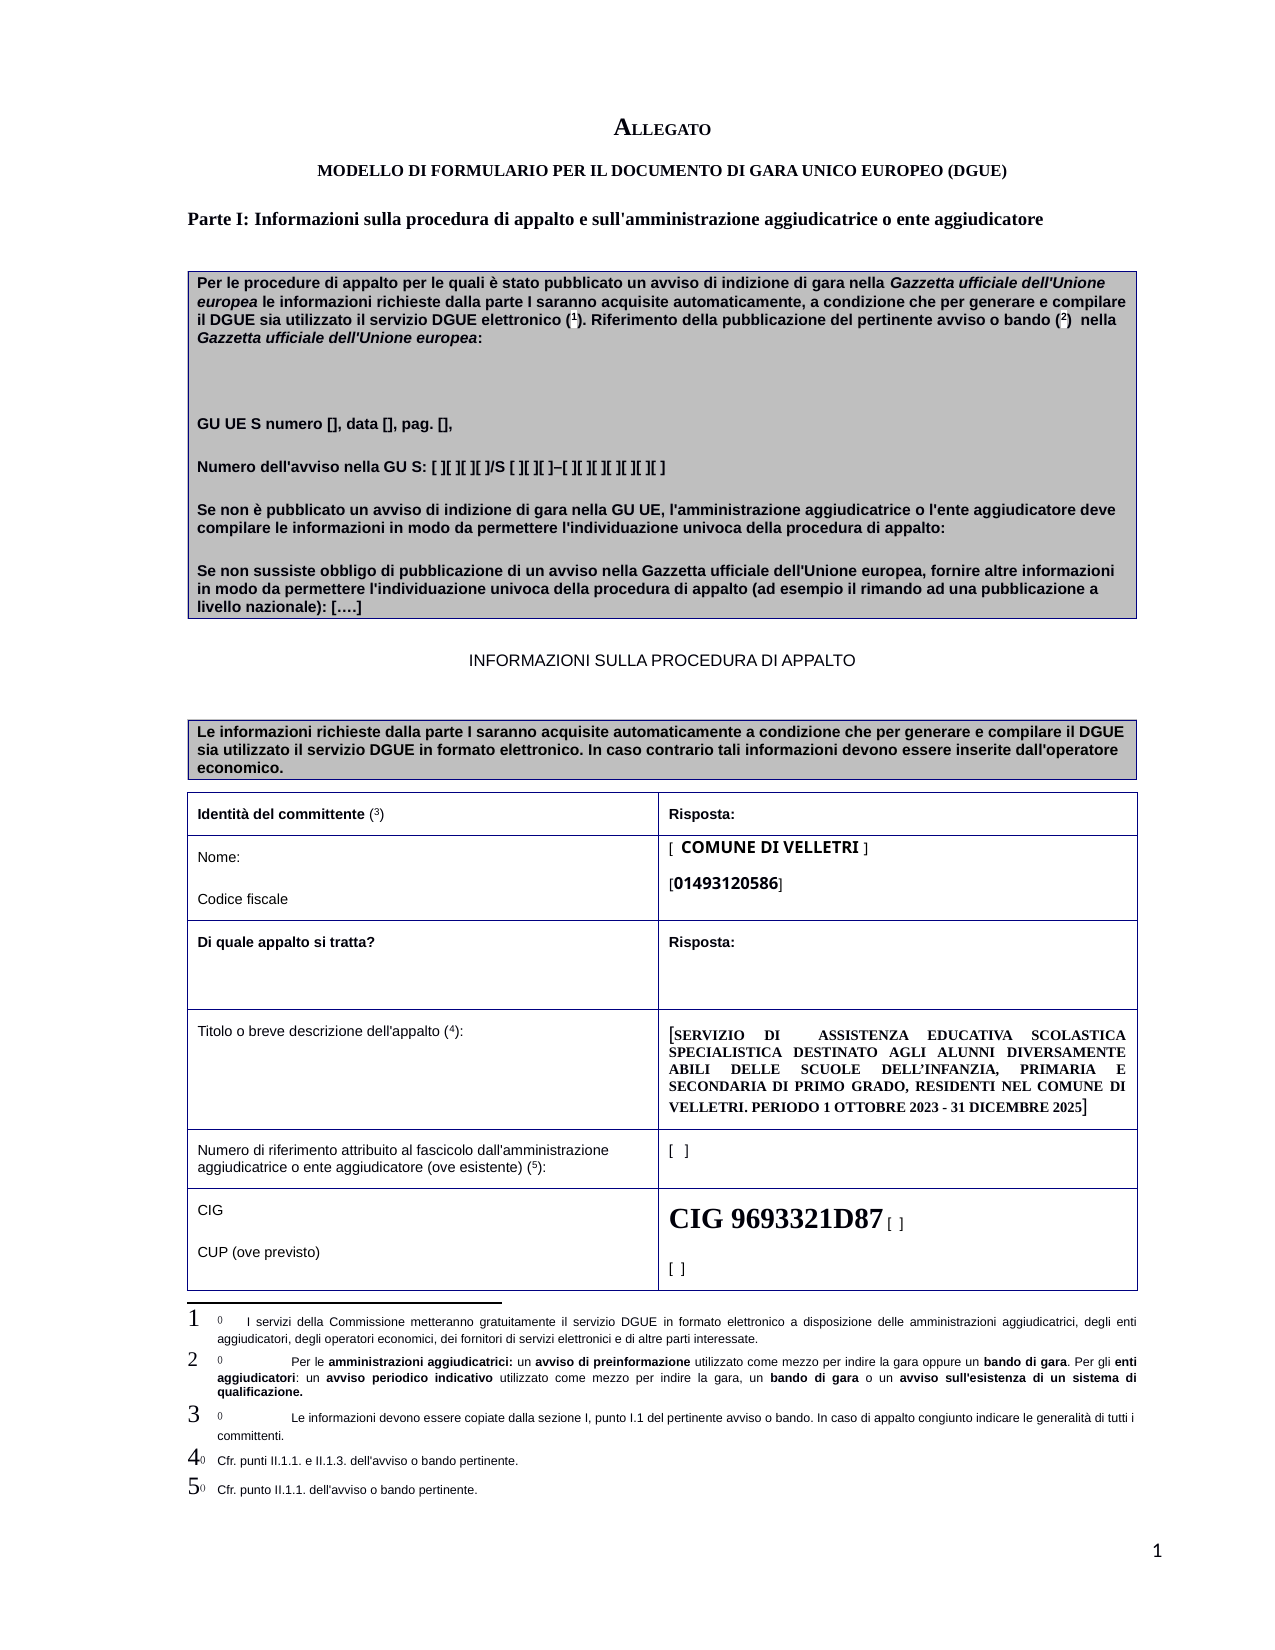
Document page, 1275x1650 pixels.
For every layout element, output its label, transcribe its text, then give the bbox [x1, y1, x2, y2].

text Se non è pubblicato un avviso di indizione di gara nella GU UE, l'amministrazione aggiudicatrice o l'ente aggiudicatore deve compilare le informazioni in modo da permettere l'individuazione univoca della procedura di appalto: [189, 497, 1136, 536]
text Numero dell'avviso nella GU S: [ ][ ][ ][ ]/S [ ][ ][ ]–[ ][ ][ ][ ][ ][ ][ ] [189, 454, 1136, 475]
text GU UE S numero [], data [], pag. [], [189, 411, 1136, 432]
text () I servizi della Commissione metteranno gratuitamente il servizio DGUE in formato elettronico a disposizione delle amministrazioni aggiudicatrici, degli enti aggiudicatori, degli operatori economici, dei fornitori di servizi elettronici e di altre parti interessate. [187, 1303, 1137, 1347]
table_header Risposta: [659, 793, 1137, 835]
table_cell Titolo o breve descrizione dell'appalto (): [188, 1010, 658, 1128]
table_cell Numero di riferimento attribuito al fascicolo dall'amministrazione aggiudicatrice o ente aggiudicatore (ove esistente) (): [188, 1130, 658, 1188]
text () Per le amministrazioni aggiudicatrici: un avviso di preinformazione utilizzato come mezzo per indire la gara oppure un bando di gara. Per gli enti aggiudicatori: un avviso periodico indicativo utilizzato come mezzo per indire la gara, un bando di gara o un avviso sull'esistenza di un sistema di qualificazione. [187, 1347, 1137, 1399]
table_cell CIG 9693321D87 [ ] [ ] [659, 1189, 1137, 1289]
table_cell CIG CUP (ove previsto) [188, 1189, 658, 1289]
title Informazioni sulla procedura di appalto [187, 650, 1137, 669]
table_cell [ ] [659, 1130, 1137, 1188]
subtitle Allegato [187, 112, 1137, 141]
text Modello di formulario per il documento di gara unico europeo (DGUE) [187, 160, 1137, 179]
table_cell Risposta: [659, 921, 1137, 1009]
table_header Identità del committente () [188, 793, 658, 835]
table_cell Nome: Codice fiscale [188, 836, 658, 920]
table_cell Di quale appalto si tratta? [188, 921, 658, 1009]
text Le informazioni richieste dalla parte I saranno acquisite automaticamente a condizione che per generare e compilare il DGUE sia utilizzato il servizio DGUE in formato elettronico. In caso contrario tali informazioni devono essere inserite dall'operatore economico. [189, 721, 1136, 779]
text Per le procedure di appalto per le quali è stato pubblicato un avviso di indizione di gara nella Gazzetta ufficiale dell'Unione europea le informazioni richieste dalla parte I saranno acquisite automaticamente, a condizione che per generare e compilare il DGUE sia utilizzato il servizio DGUE elettronico (). Riferimento della pubblicazione del pertinente avviso o bando () nella Gazzetta ufficiale dell'Unione europea: [189, 272, 1136, 346]
table_cell [ COMUNE DI VELLETRI ] [01493120586] [659, 836, 1137, 920]
table_cell [SERVIZIO DI ASSISTENZA EDUCATIVA SCOLASTICA SPECIALISTICA DESTINATO AGLI ALUNNI DIVERSAMENTE ABILI DELLE SCUOLE DELL’INFANZIA, PRIMARIA E SECONDARIA DI PRIMO GRADO, RESIDENTI NEL COMUNE DI VELLETRI. PERIODO 1 OTTOBRE 2023 - 31 DICEMBRE 2025] [659, 1010, 1137, 1128]
text Se non sussiste obbligo di pubblicazione di un avviso nella Gazzetta ufficiale dell'Unione europea, fornire altre informazioni in modo da permettere l'individuazione univoca della procedura di appalto (ad esempio il rimando ad una pubblicazione a livello nazionale): [….] [189, 558, 1136, 618]
title Parte I: Informazioni sulla procedura di appalto e sull'amministrazione aggiudicatrice o ente aggiudicatore [187, 208, 1137, 230]
